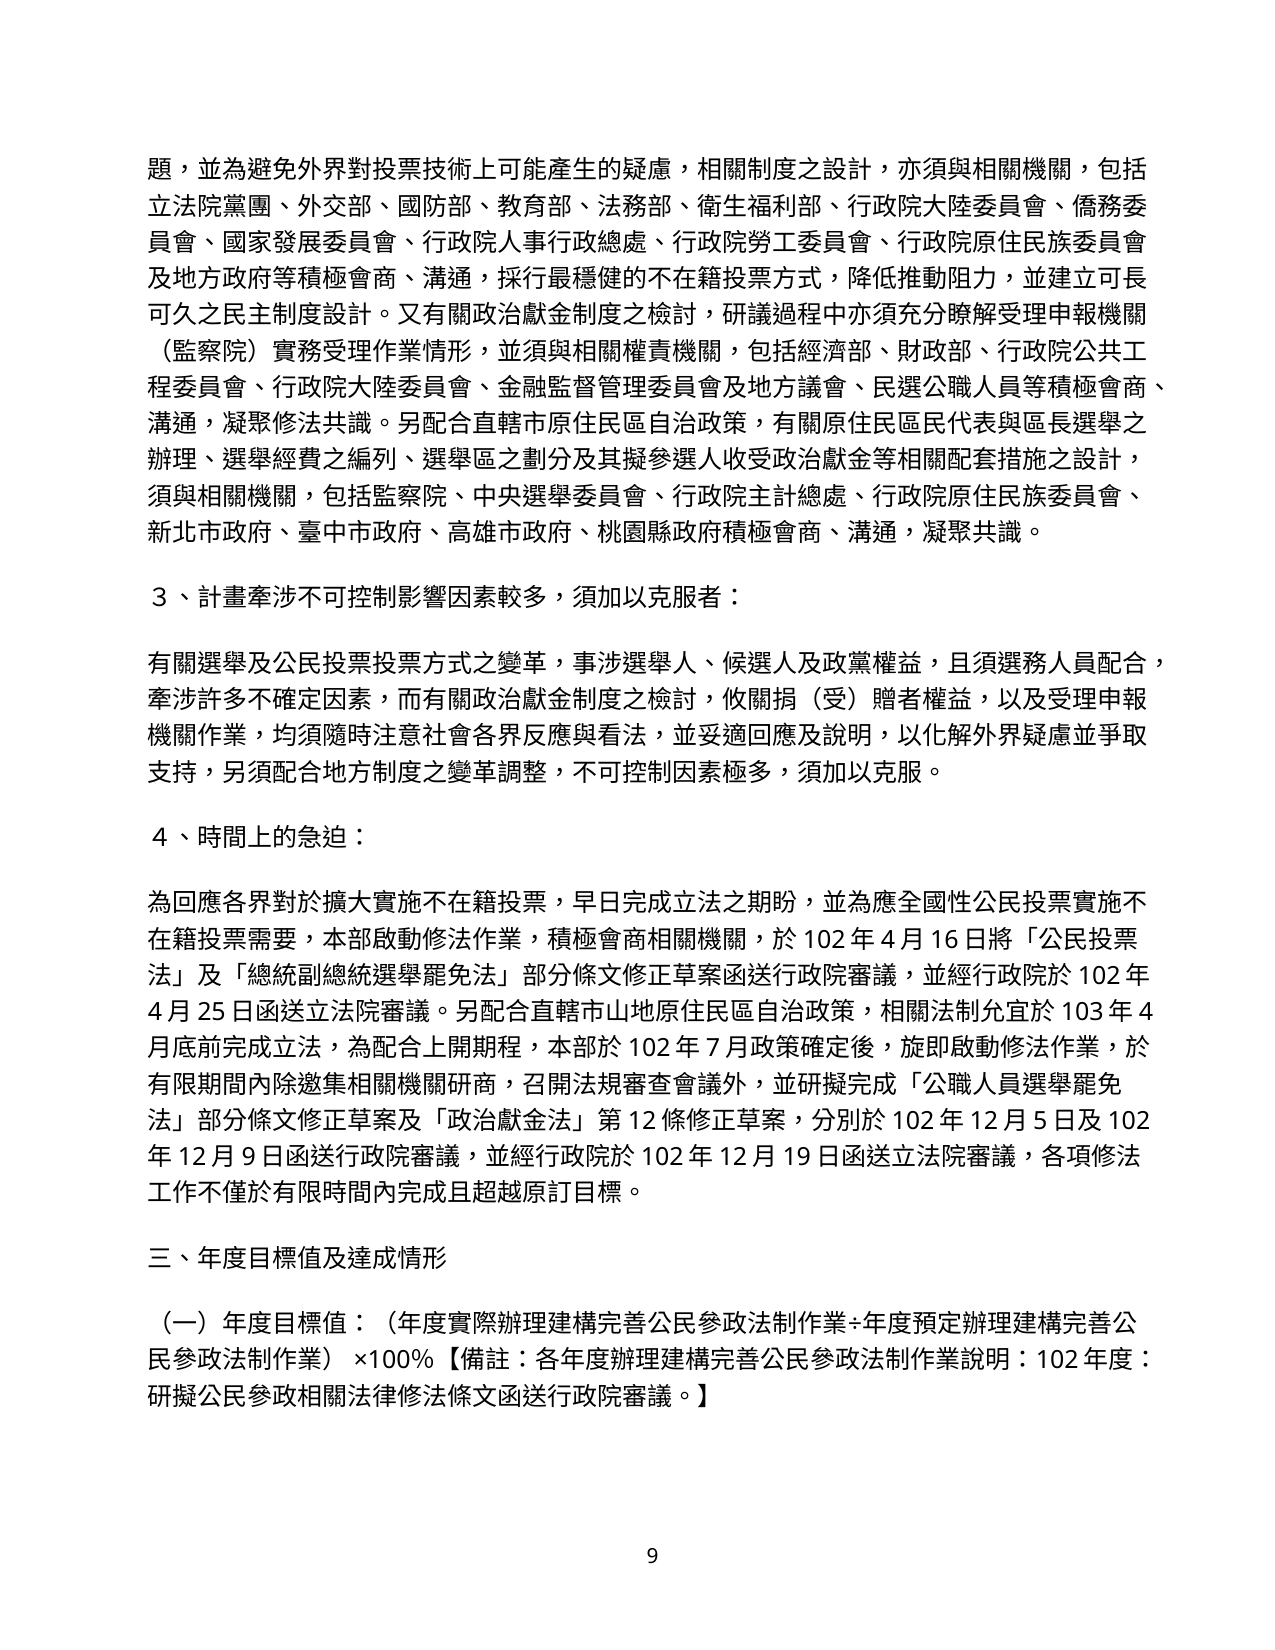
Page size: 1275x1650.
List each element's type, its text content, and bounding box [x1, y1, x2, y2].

text 為回應各界對於擴大實施不在籍投票，早日完成立法之期盼，並為應全國性公民投票實施不在籍投票需要，本部啟動修法作業，積極會商相關機關，於102年4月16日將「公民投票法」及「總統副總統選舉罷免法」部分條文修正草案函送行政院審議，並經行政院於102年4月25日函送立法院審議。另配合直轄市山地原住民區自治政策，相關法制允宜於103年4月底前完成立法，為配合上開期程，本部於102年7月政策確定後，旋即啟動修法作業，於有限期間內除邀集相關機關研商，召開法規審查會議外，並研擬完成「公職人員選舉罷免法」部分條文修正草案及「政治獻金法」第12條修正草案，分別於102年12月5日及102年12月9日函送行政院審議，並經行政院於102年12月19日函送立法院審議，各項修法工作不僅於有限時間內完成且超越原訂目標。 [148, 883, 1157, 1209]
text ４、時間上的急迫： [148, 817, 1157, 854]
text 有關選舉及公民投票投票方式之變革，事涉選舉人、候選人及政黨權益，且須選務人員配合，牽涉許多不確定因素，而有關政治獻金制度之檢討，攸關捐（受）贈者權益，以及受理申報機關作業，均須隨時注意社會各界反應與看法，並妥適回應及說明，以化解外界疑慮並爭取支持，另須配合地方制度之變革調整，不可控制因素極多，須加以克服。 [148, 643, 1157, 788]
text 有關選舉及公民投票投票方式之變革，涉及選務機關及戶政機關之配合，研議過程中須充分瞭解選務機關選務執行層面及戶政機關編造不在籍投票選舉人名冊實務作業面臨之困難與問題，並為避免外界對投票技術上可能產生的疑慮，相關制度之設計，亦須與相關機關，包括立法院黨團、外交部、國防部、教育部、法務部、衛生福利部、行政院大陸委員會、僑務委員會、國家發展委員會、行政院人事行政總處、行政院勞工委員會、行政院原住民族委員會及地方政府等積極會商、溝通，採行最穩健的不在籍投票方式，降低推動阻力，並建立可長可久之民主制度設計。又有關政治獻金制度之檢討，研議過程中亦須充分瞭解受理申報機關（監察院）實務受理作業情形，並須與相關權責機關，包括經濟部、財政部、行政院公共工程委員會、行政院大陸委員會、金融監督管理委員會及地方議會、民選公職人員等積極會商、溝通，凝聚修法共識。另配合直轄市原住民區自治政策，有關原住民區民代表與區長選舉之辦理、選舉經費之編列、選舉區之劃分及其擬參選人收受政治獻金等相關配套措施之設計，須與相關機關，包括監察院、中央選舉委員會、行政院主計總處、行政院原住民族委員會、新北市政府、臺中市政府、高雄市政府、桃園縣政府積極會商、溝通，凝聚共識。 [148, 150, 1157, 549]
text 三、年度目標值及達成情形 [148, 1238, 1157, 1274]
text （一）年度目標值：（年度實際辦理建構完善公民參政法制作業÷年度預定辦理建構完善公民參政法制作業） ×100％【備註：各年度辦理建構完善公民參政法制作業說明：102年度：研擬公民參政相關法律修法條文函送行政院審議。】 [148, 1304, 1157, 1412]
text ３、計畫牽涉不可控制影響因素較多，須加以克服者： [148, 578, 1157, 614]
